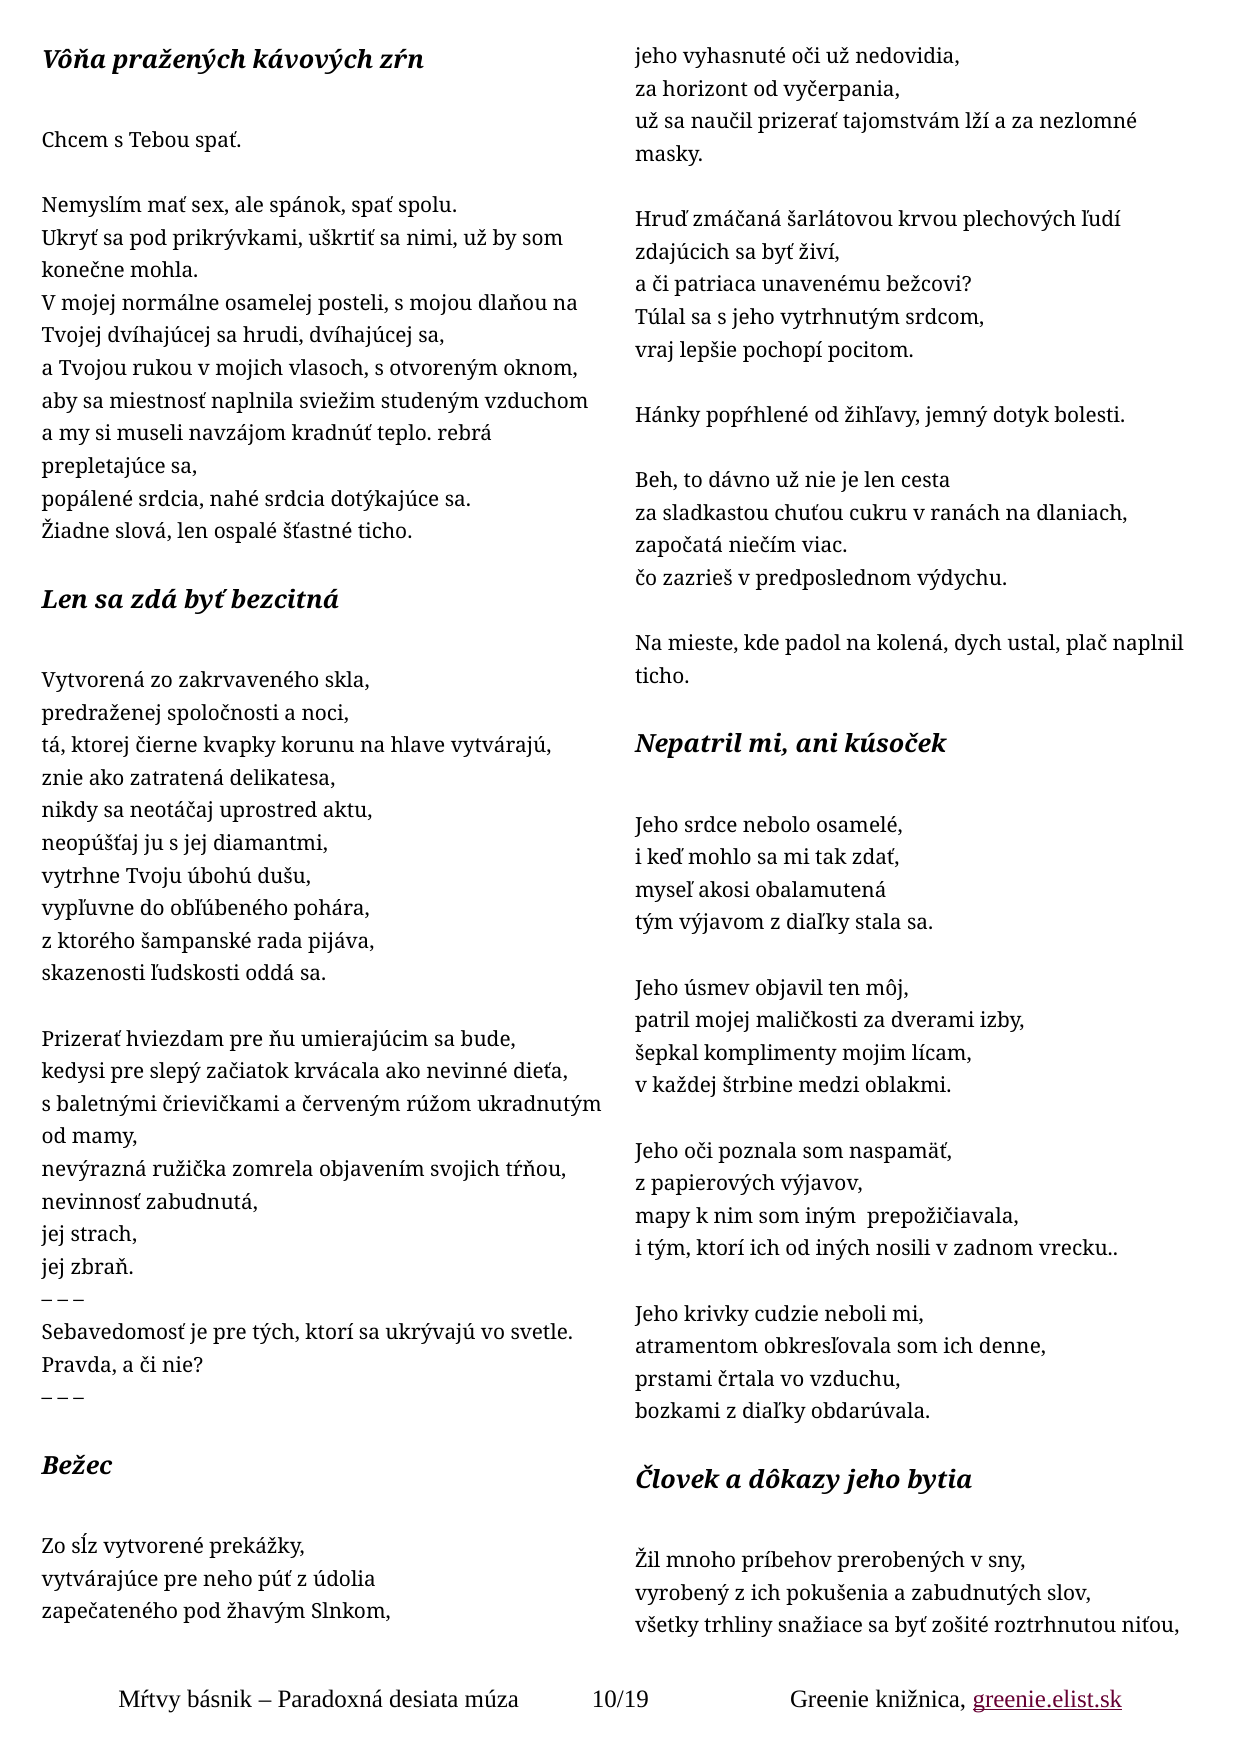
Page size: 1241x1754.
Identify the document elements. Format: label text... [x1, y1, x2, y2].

text tá, ktorej čierne kvapky korunu na hlave vytvárajú, [41, 730, 605, 759]
subtitle Bežec [41, 1448, 605, 1482]
subtitle Človek a dôkazy jeho bytia [635, 1462, 1199, 1496]
text s baletnými črievičkami a červeným rúžom ukradnutým od mamy, [41, 1089, 605, 1150]
text a my si museli navzájom kradnúť teplo. rebrá prepletajúce sa, [41, 418, 605, 479]
text vytvárajúce pre neho púť z údolia [41, 1564, 605, 1592]
text za horizont od vyčerpania, [635, 74, 1199, 102]
subtitle Nepatril mi, ani kúsoček [635, 726, 1199, 760]
text skazenosti ľudskosti oddá sa. [41, 958, 605, 987]
text vraj lepšie pochopí pocitom. [635, 335, 1199, 363]
text z papierových výjavov, [635, 1168, 1199, 1197]
text tým výjavom z diaľky stala sa. [635, 907, 1199, 936]
text Hánky popŕhlené od žihľavy, jemný dotyk bolesti. [635, 400, 1199, 428]
text V mojej normálne osamelej posteli, s mojou dlaňou na Tvojej dvíhajúcej sa hrudi, dvíhajúcej sa, [41, 288, 605, 349]
text z ktorého šampanské rada pijáva, [41, 926, 605, 954]
text za sladkastou chuťou cukru v ranách na dlaniach, [635, 498, 1199, 526]
text všetky trhliny snažiace sa byť zošité roztrhnutou niťou, [635, 1611, 1199, 1639]
text Prizerať hviezdam pre ňu umierajúcim sa bude, [41, 1024, 605, 1052]
text prstami črtala vo vzduchu, [635, 1364, 1199, 1392]
text popálené srdcia, nahé srdcia dotýkajúce sa. [41, 484, 605, 512]
text nevýrazná ružička zomrela objavením svojich tŕňou, [41, 1154, 605, 1183]
text zapečateného pod žhavým Slnkom, [41, 1596, 605, 1625]
text Žil mnoho príbehov prerobených v sny, [635, 1545, 1199, 1574]
text neopúšťaj ju s jej diamantmi, [41, 828, 605, 857]
text znie ako zatratená delikatesa, [41, 763, 605, 791]
text Sebavedomosť je pre tých, ktorí sa ukrývajú vo svetle. Pravda, a či nie? [41, 1317, 605, 1378]
text vytrhne Tvoju úbohú dušu, [41, 861, 605, 889]
text Jeho krivky cudzie neboli mi, [635, 1299, 1199, 1327]
text zdajúcich sa byť živí, [635, 237, 1199, 265]
text čo zazrieš v predposlednom výdychu. [635, 563, 1199, 591]
text jej strach, [41, 1219, 605, 1248]
text a Tvojou rukou v mojich vlasoch, s otvoreným oknom, [41, 353, 605, 382]
text Jeho srdce nebolo osamelé, [635, 810, 1199, 838]
text vypľuvne do obľúbeného pohára, [41, 893, 605, 922]
text jej zbraň. [41, 1252, 605, 1280]
text Hruď zmáčaná šarlátovou krvou plechových ľudí [635, 204, 1199, 233]
text myseľ akosi obalamutená [635, 875, 1199, 903]
text predraženej spoločnosti a noci, [41, 698, 605, 726]
text v každej štrbine medzi oblakmi. [635, 1071, 1199, 1099]
text Zo sĺz vytvorené prekážky, [41, 1531, 605, 1560]
text Jeho úsmev objavil ten môj, [635, 973, 1199, 1001]
text – – – [41, 1284, 605, 1313]
text Chcem s Tebou spať. [41, 125, 605, 153]
text mapy k nim som iným prepožičiavala, [635, 1201, 1199, 1229]
text vyrobený z ich pokušenia a zabudnutých slov, [635, 1578, 1199, 1606]
text nikdy sa neotáčaj uprostred aktu, [41, 796, 605, 824]
text jeho vyhasnuté oči už nedovidia, [635, 41, 1199, 70]
text i keď mohlo sa mi tak zdať, [635, 842, 1199, 871]
text Ukryť sa pod prikrývkami, uškrtiť sa nimi, už by som konečne mohla. [41, 223, 605, 284]
text Vytvorená zo zakrvaveného skla, [41, 665, 605, 693]
text patril mojej maličkosti za dverami izby, [635, 1005, 1199, 1034]
text aby sa miestnosť naplnila sviežim studeným vzduchom [41, 386, 605, 414]
text atramentom obkresľovala som ich denne, [635, 1331, 1199, 1360]
text – – – [41, 1382, 605, 1411]
text šepkal komplimenty mojim lícam, [635, 1038, 1199, 1066]
text Jeho oči poznala som naspamäť, [635, 1136, 1199, 1164]
text započatá niečím viac. [635, 530, 1199, 559]
text a či patriaca unavenému bežcovi? [635, 269, 1199, 298]
text Nemyslím mať sex, ale spánok, spať spolu. [41, 190, 605, 219]
text nevinnosť zabudnutá, [41, 1187, 605, 1215]
text Beh, to dávno už nie je len cesta [635, 465, 1199, 494]
text i tým, ktorí ich od iných nosili v zadnom vrecku.. [635, 1233, 1199, 1262]
subtitle Len sa zdá byť bezcitná [41, 581, 605, 616]
text kedysi pre slepý začiatok krvácala ako nevinné dieťa, [41, 1056, 605, 1085]
text Na mieste, kde padol na kolená, dych ustal, plač naplnil ticho. [635, 628, 1199, 689]
text bozkami z diaľky obdarúvala. [635, 1397, 1199, 1425]
text už sa naučil prizerať tajomstvám lží a za nezlomné masky. [635, 107, 1199, 168]
text Žiadne slová, len ospalé šťastné ticho. [41, 516, 605, 545]
text Túlal sa s jeho vytrhnutým srdcom, [635, 302, 1199, 331]
subtitle Vôňa pražených kávových zŕn [41, 41, 605, 75]
